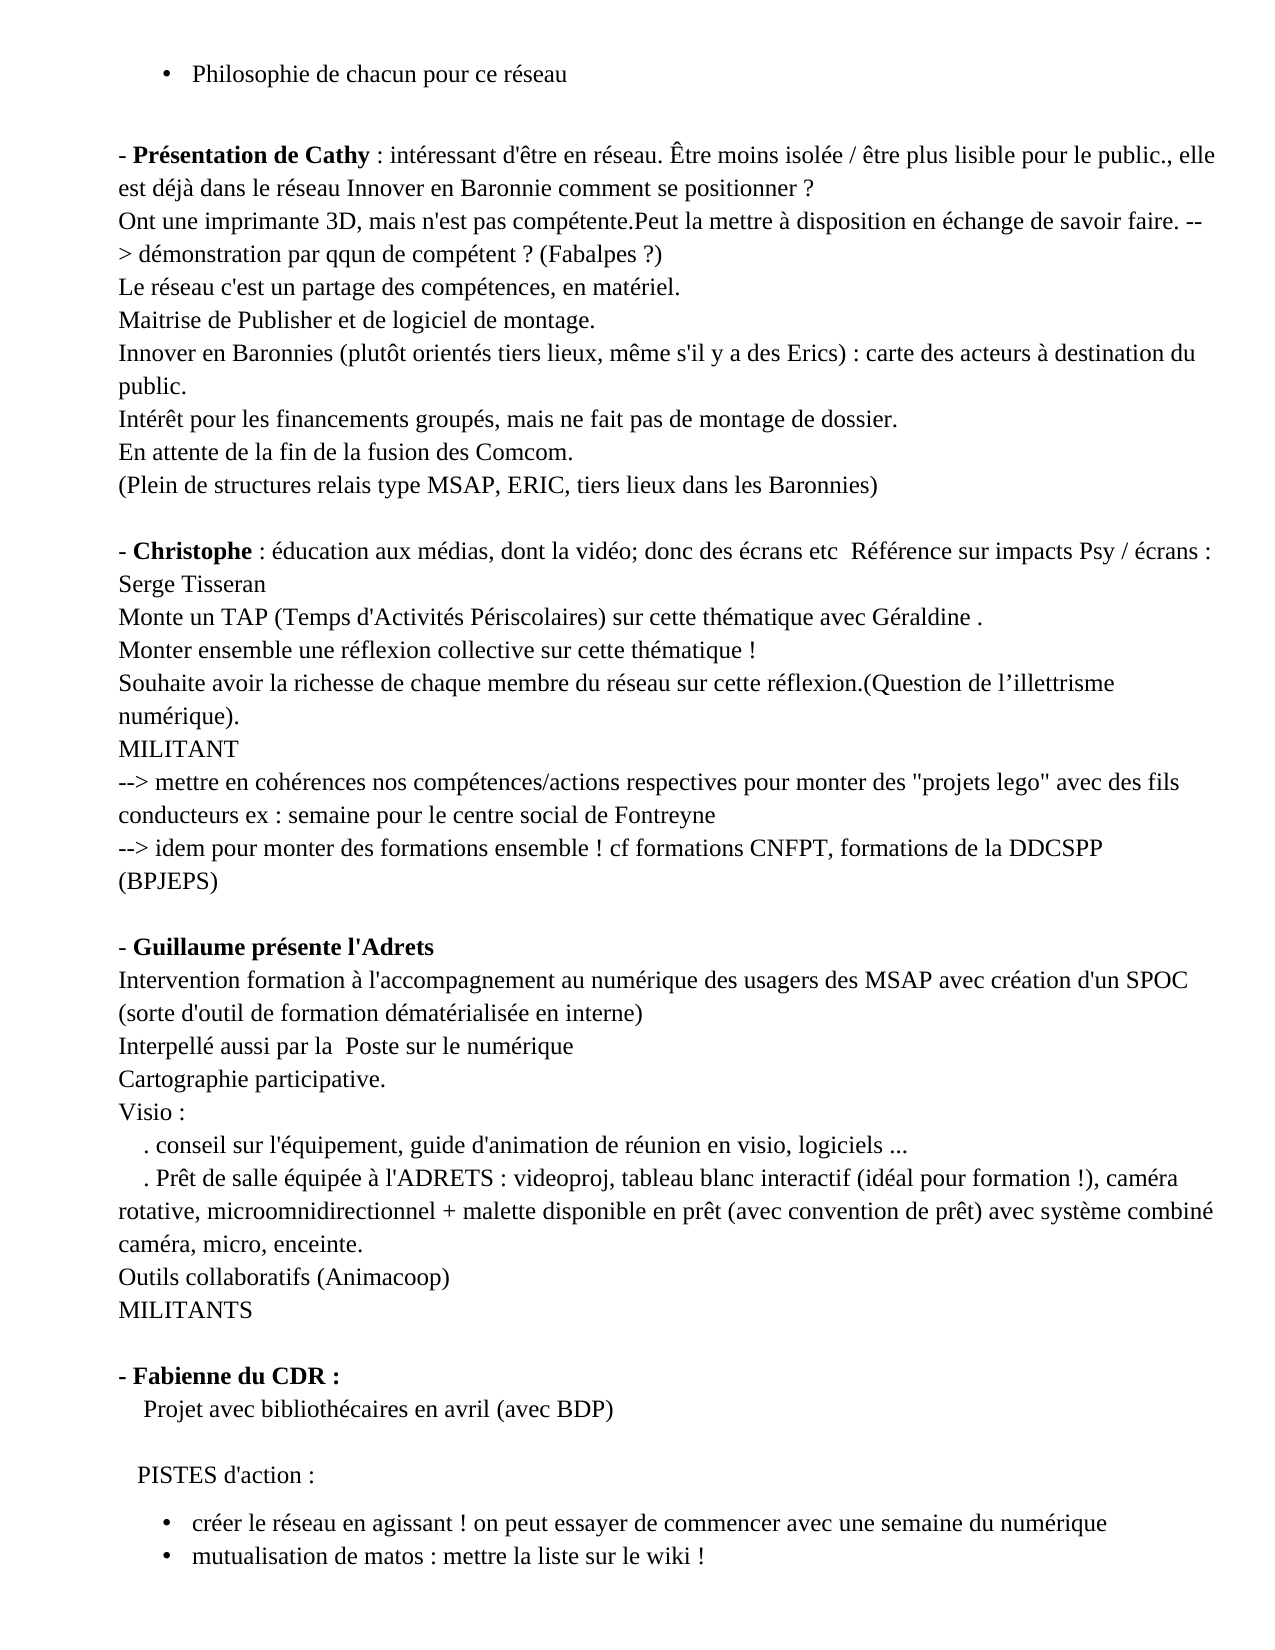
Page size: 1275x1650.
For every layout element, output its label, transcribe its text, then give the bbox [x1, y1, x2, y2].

text - Présentation de Cathy : intéressant d'être en réseau. Être moins isolée / être plus lisible pour le public., elle est déjà dans le réseau Innover en Baronnie comment se positionner ? Ont une imprimante 3D, mais n'est pas compétente.Peut la mettre à disposition en échange de savoir faire. --> démonstration par qqun de compétent ? (Fabalpes ?) Le réseau c'est un partage des compétences, en matériel. Maitrise de Publisher et de logiciel de montage. Innover en Baronnies (plutôt orientés tiers lieux, même s'il y a des Erics) : carte des acteurs à destination du public. Intérêt pour les financements groupés, mais ne fait pas de montage de dossier. En attente de la fin de la fusion des Comcom. (Plein de structures relais type MSAP, ERIC, tiers lieux dans les Baronnies) - Christophe : éducation aux médias, dont la vidéo; donc des écrans etc Référence sur impacts Psy / écrans : Serge Tisseran Monte un TAP (Temps d'Activités Périscolaires) sur cette thématique avec Géraldine . Monter ensemble une réflexion collective sur cette thématique ! Souhaite avoir la richesse de chaque membre du réseau sur cette réflexion.(Question de l’illettrisme numérique). MILITANT --> mettre en cohérences nos compétences/actions respectives pour monter des "projets lego" avec des fils conducteurs ex : semaine pour le centre social de Fontreyne --> idem pour monter des formations ensemble ! cf formations CNFPT, formations de la DDCSPP (BPJEPS) - Guillaume présente l'Adrets Intervention formation à l'accompagnement au numérique des usagers des MSAP avec création d'un SPOC (sorte d'outil de formation dématérialisée en interne) Interpellé aussi par la Poste sur le numérique Cartographie participative. Visio : . conseil sur l'équipement, guide d'animation de réunion en visio, logiciels ... . Prêt de salle équipée à l'ADRETS : videoproj, tableau blanc interactif (idéal pour formation !), caméra rotative, microomnidirectionnel + malette disponible en prêt (avec convention de prêt) avec système combiné caméra, micro, enceinte. Outils collaboratifs (Animacoop) MILITANTS - Fabienne du CDR : Projet avec bibliothécaires en avril (avec BDP) PISTES d'action : [118, 107, 1216, 1489]
list créer le réseau en agissant ! on peut essayer de commencer avec une semaine du numérique [162, 1508, 1216, 1537]
list mutualisation de matos : mettre la liste sur le wiki ! [162, 1541, 1216, 1570]
list Philosophie de chacun pour ce réseau [162, 59, 1216, 88]
